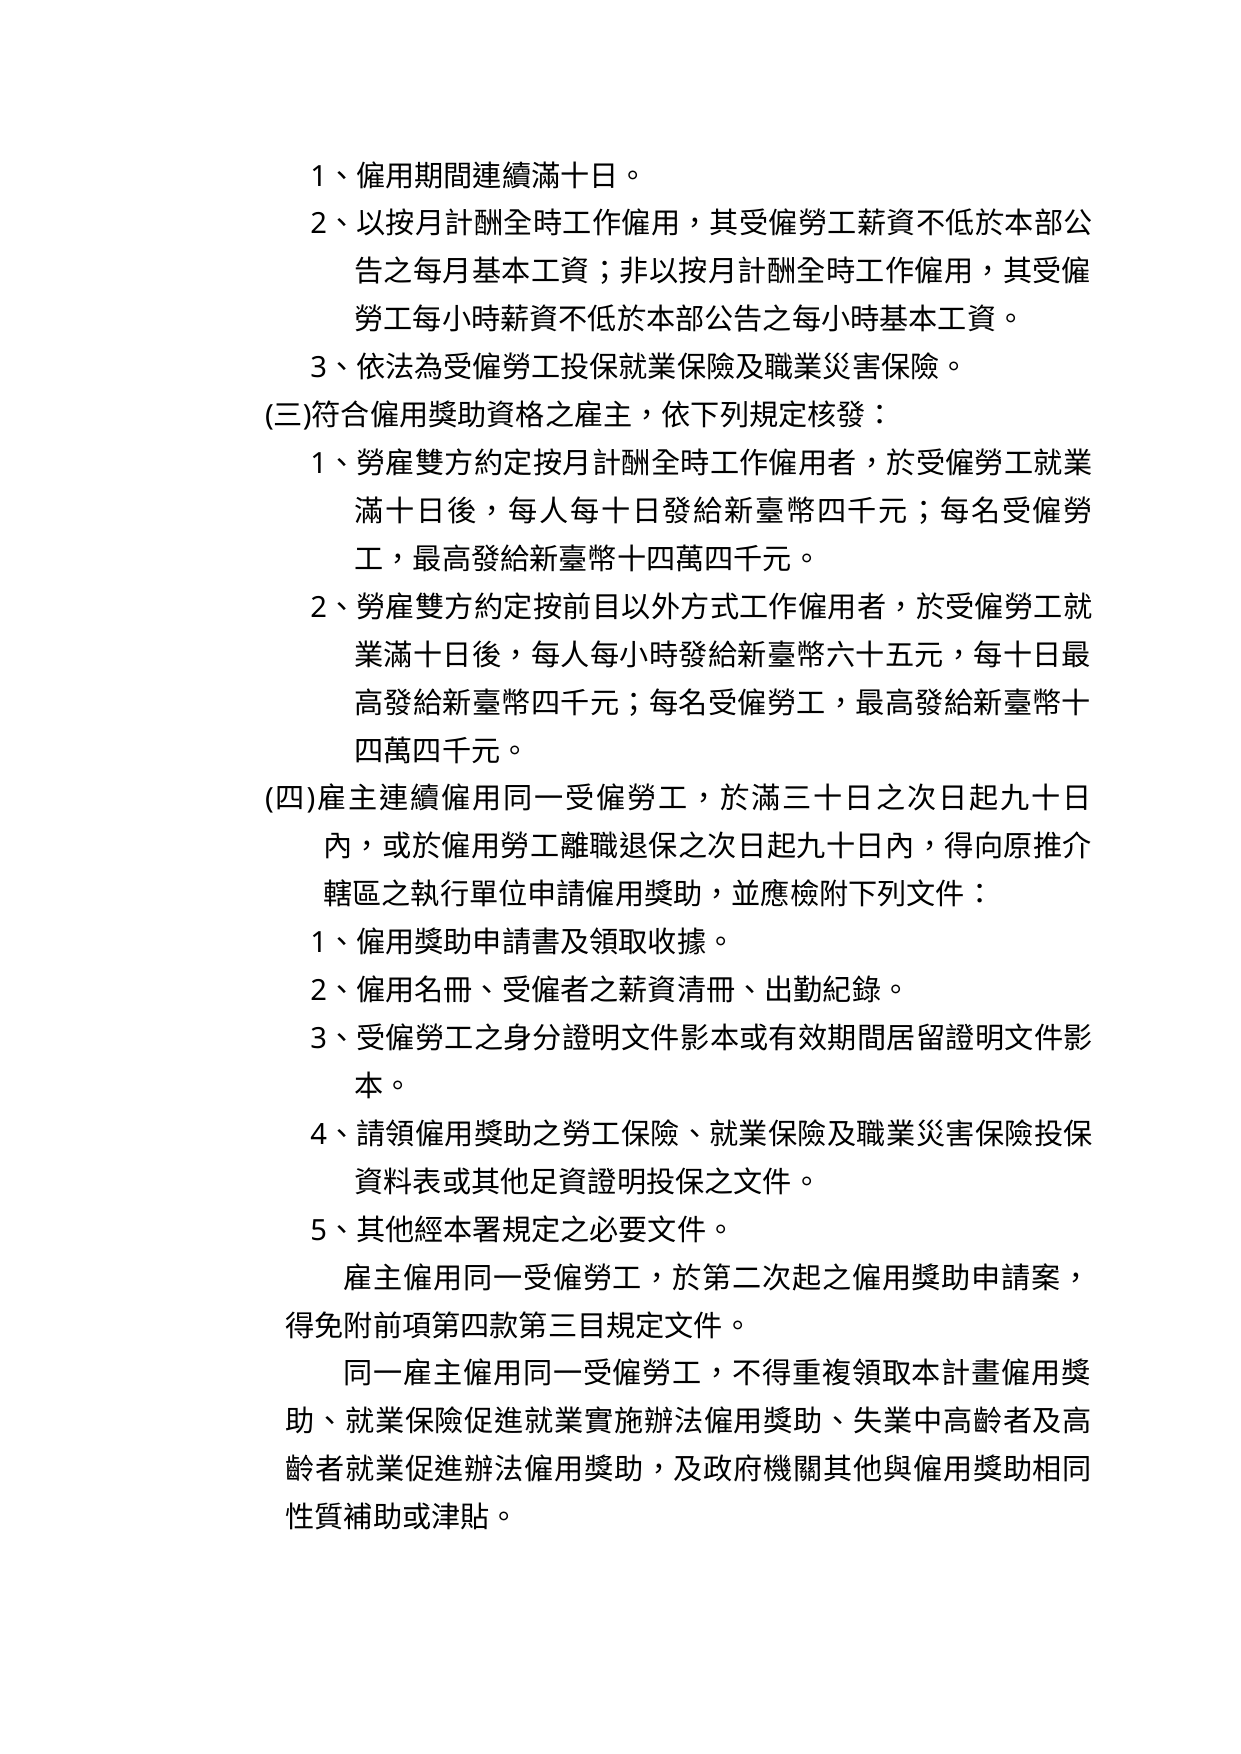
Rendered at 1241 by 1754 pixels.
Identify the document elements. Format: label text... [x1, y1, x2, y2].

list 勞雇雙方約定按月計酬全時工作僱用者，於受僱勞工就業滿十日後，每人每十日發給新臺幣四千元；每名受僱勞工，最高發給新臺幣十四萬四千元。 [310, 435, 1093, 579]
list 僱用獎助申請書及領取收據。 [310, 914, 1093, 962]
list 以按月計酬全時工作僱用，其受僱勞工薪資不低於本部公告之每月基本工資；非以按月計酬全時工作僱用，其受僱勞工每小時薪資不低於本部公告之每小時基本工資。 [310, 196, 1093, 339]
list 勞雇雙方約定按前目以外方式工作僱用者，於受僱勞工就業滿十日後，每人每小時發給新臺幣六十五元，每十日最高發給新臺幣四千元；每名受僱勞工，最高發給新臺幣十四萬四千元。 [310, 579, 1093, 771]
list 僱用名冊、受僱者之薪資清冊、出勤紀錄。 [310, 962, 1093, 1010]
text (四)雇主連續僱用同一受僱勞工，於滿三十日之次日起九十日內，或於僱用勞工離職退保之次日起九十日內，得向原推介轄區之執行單位申請僱用獎助，並應檢附下列文件： [265, 771, 1093, 914]
text 雇主僱用同一受僱勞工，於第二次起之僱用獎助申請案，得免附前項第四款第三目規定文件。 [285, 1250, 1093, 1346]
list 其他經本署規定之必要文件。 [310, 1202, 1093, 1250]
list 請領僱用獎助之勞工保險、就業保險及職業災害保險投保資料表或其他足資證明投保之文件。 [310, 1106, 1093, 1202]
text 同一雇主僱用同一受僱勞工，不得重複領取本計畫僱用獎助、就業保險促進就業實施辦法僱用獎助、失業中高齡者及高齡者就業促進辦法僱用獎助，及政府機關其他與僱用獎助相同性質補助或津貼。 [285, 1346, 1093, 1537]
list 受僱勞工之身分證明文件影本或有效期間居留證明文件影本。 [310, 1010, 1093, 1106]
list 依法為受僱勞工投保就業保險及職業災害保險。 [310, 339, 1093, 387]
text (三)符合僱用獎助資格之雇主，依下列規定核發： [265, 387, 1093, 435]
list 僱用期間連續滿十日。 [310, 148, 1093, 196]
